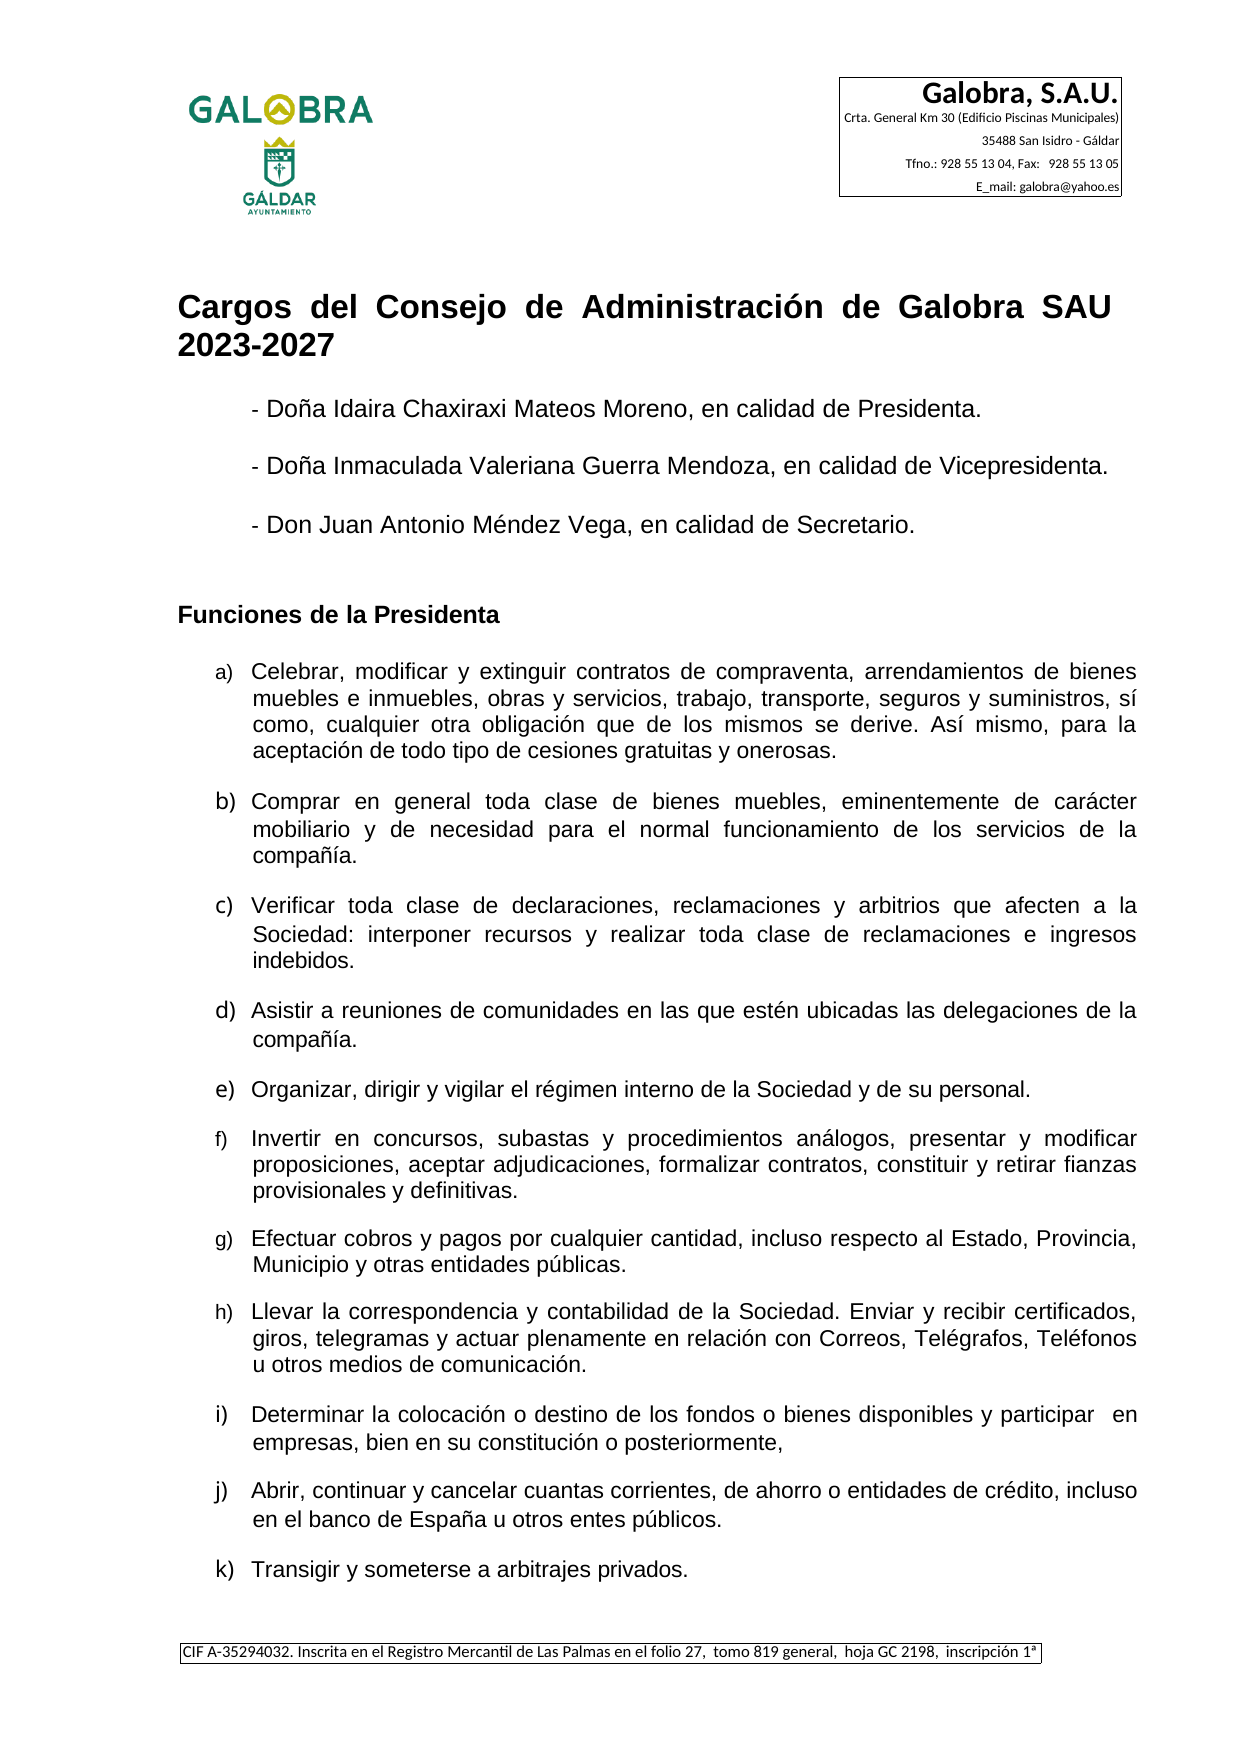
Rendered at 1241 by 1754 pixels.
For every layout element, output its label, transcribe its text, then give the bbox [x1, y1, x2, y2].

list Asistir a reuniones de comunidades en las que estén ubicadas las delegaciones de la compañía. [215, 994, 1137, 1052]
list Abrir, continuar y cancelar cuantas corrientes, de ahorro o entidades de crédito, incluso en el banco de España u otros entes públicos. [215, 1474, 1137, 1532]
list Llevar la correspondencia y contabilidad de la Sociedad. Enviar y recibir certificados, giros, telegramas y actuar plenamente en relación con Correos, Telégrafos, Teléfonos u otros medios de comunicación. [215, 1298, 1137, 1377]
list Doña Idaira Chaxiraxi Mateos Moreno, en calidad de Presidenta. [251, 394, 1152, 423]
list Organizar, dirigir y vigilar el régimen interno de la Sociedad y de su personal. [215, 1073, 1152, 1104]
text Funciones de la Presidenta [177, 600, 1152, 629]
picture [177, 76, 385, 237]
list Transigir y someterse a arbitrajes privados. [215, 1553, 1152, 1584]
list Comprar en general toda clase de bienes muebles, eminentemente de carácter mobiliario y de necesidad para el normal funcionamiento de los servicios de la compañía. [215, 784, 1137, 868]
list Doña Inmaculada Valeriana Guerra Mendoza, en calidad de Vicepresidenta. [251, 451, 1152, 480]
subtitle Cargos del Consejo de Administración de Galobra SAU 2023-2027 [177, 287, 1137, 364]
list Celebrar, modificar y extinguir contratos de compraventa, arrendamientos de bienes muebles e inmuebles, obras y servicios, trabajo, transporte, seguros y suministros, sí como, cualquier otra obligación que de los mismos se derive. Así mismo, para la aceptación de todo tipo de cesiones gratuitas y onerosas. [215, 658, 1137, 764]
list Don Juan Antonio Méndez Vega, en calidad de Secretario. [251, 510, 1152, 539]
list Efectuar cobros y pagos por cualquier cantidad, incluso respecto al Estado, Provincia, Municipio y otras entidades públicas. [215, 1224, 1137, 1277]
list Verificar toda clase de declaraciones, reclamaciones y arbitrios que afecten a la Sociedad: interponer recursos y realizar toda clase de reclamaciones e ingresos indebidos. [215, 889, 1138, 974]
list Determinar la colocación o destino de los fondos o bienes disponibles y participar en empresas, bien en su constitución o posteriormente, [215, 1398, 1137, 1455]
list Invertir en concursos, subastas y procedimientos análogos, presentar y modificar proposiciones, aceptar adjudicaciones, formalizar contratos, constituir y retirar fianzas provisionales y definitivas. [215, 1124, 1137, 1203]
